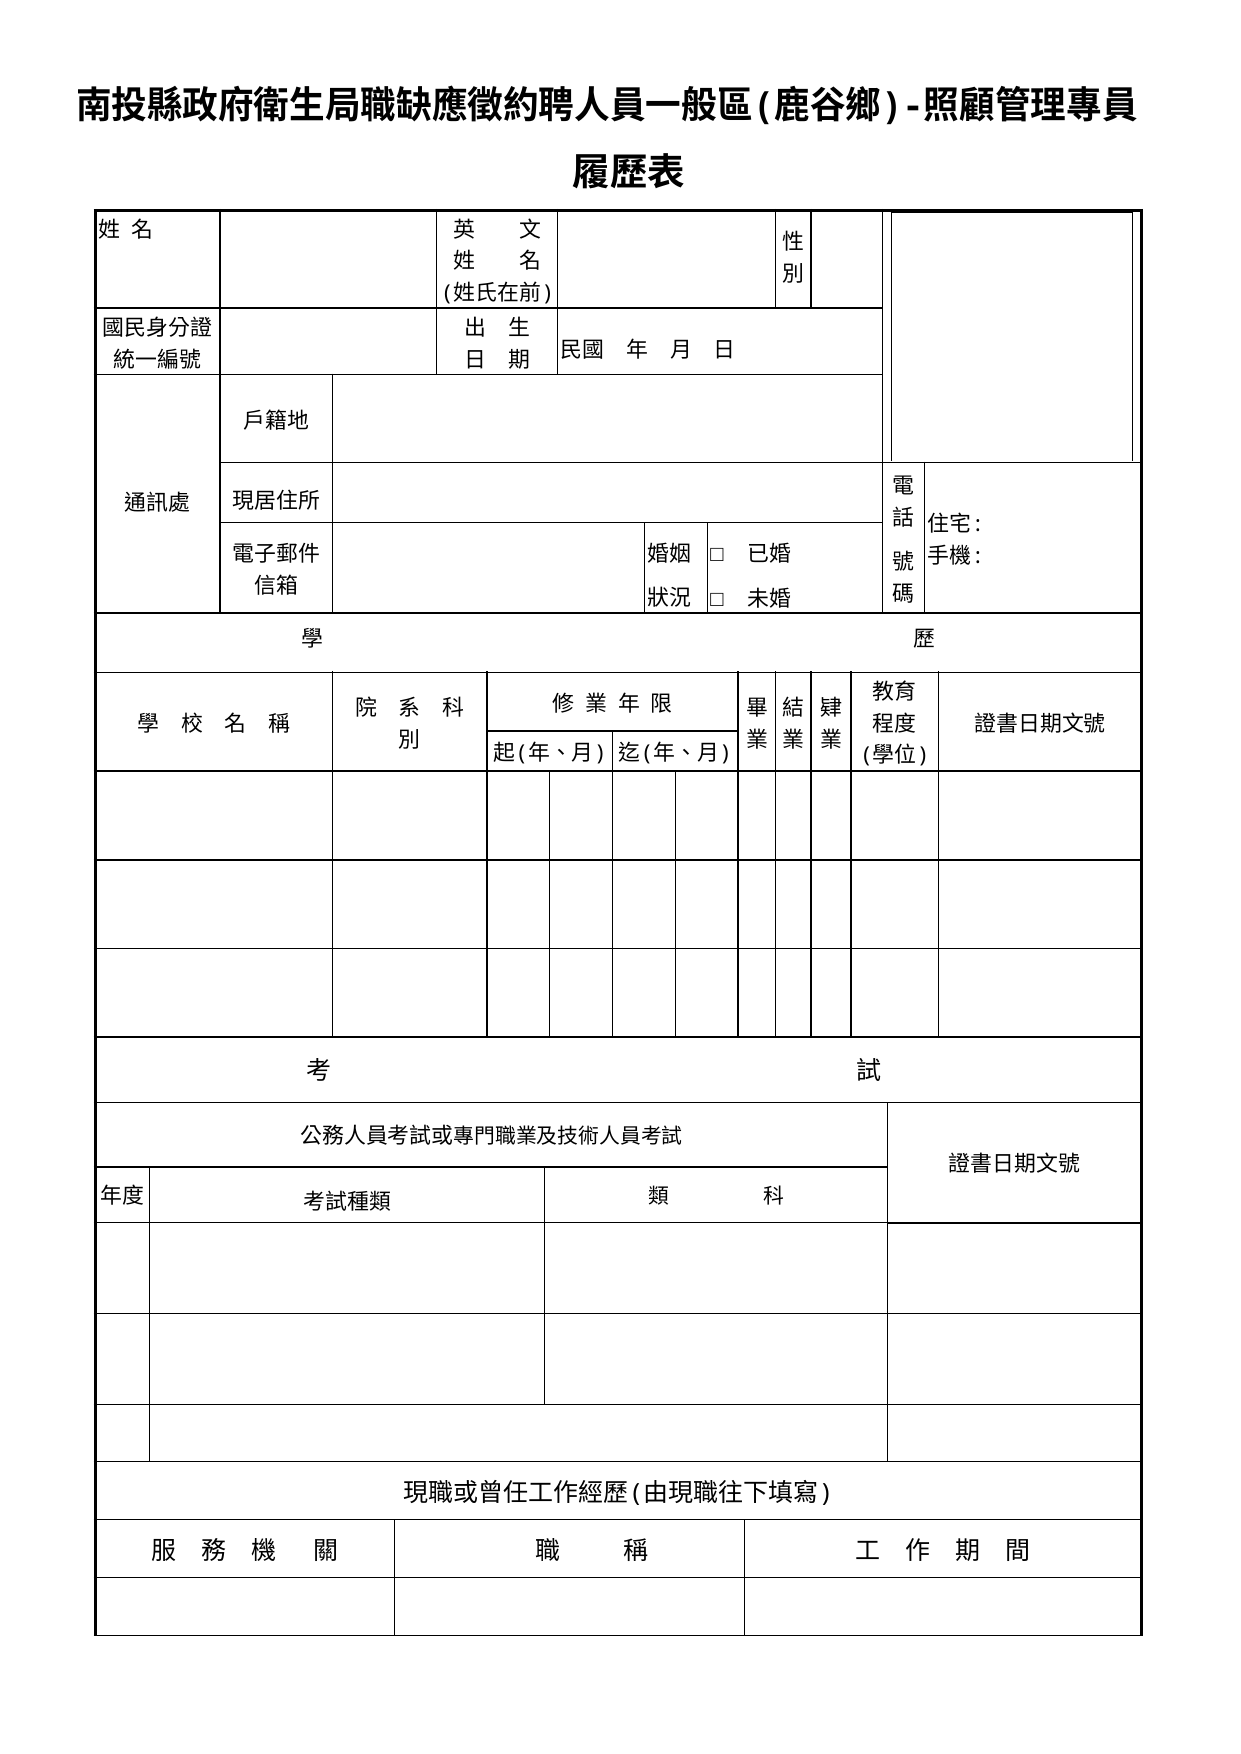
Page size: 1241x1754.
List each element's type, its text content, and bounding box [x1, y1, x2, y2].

table_cell 學 歷 [97, 614, 1140, 671]
table_cell [221, 309, 436, 373]
table_header [558, 212, 775, 307]
table_cell [488, 949, 549, 1036]
table_header [916, 213, 1110, 461]
table_cell 民國 年 月 日 [558, 309, 882, 373]
table_cell 教育 程度 (學位) [852, 673, 938, 770]
table_cell [613, 772, 675, 859]
table_cell [812, 861, 850, 947]
table_cell 出 生 日 期 [437, 309, 557, 373]
table_cell [745, 1578, 1140, 1635]
table_cell 已婚 未婚 [708, 523, 882, 612]
table_cell 通訊處 [97, 375, 219, 612]
table_cell 畢業 [739, 673, 775, 770]
table_cell [333, 949, 486, 1036]
table_header 性別 [776, 212, 810, 307]
table_cell 現居住所 [221, 463, 332, 522]
table_cell [333, 375, 882, 462]
table_cell [333, 861, 486, 947]
table_cell [97, 1405, 149, 1461]
table_cell [97, 1578, 394, 1635]
table_cell 院 系 科 別 [333, 673, 486, 770]
table_cell [739, 772, 775, 859]
table_cell [939, 772, 1140, 859]
table_header [221, 212, 436, 307]
table_header [892, 213, 916, 461]
table_cell [613, 949, 675, 1036]
table_cell 證書日期文號 [888, 1103, 1140, 1222]
table_cell [545, 1314, 887, 1403]
table_cell [676, 772, 737, 859]
table_cell [739, 949, 775, 1036]
table_cell [676, 861, 737, 947]
table_cell [550, 772, 612, 859]
table_cell [97, 1314, 149, 1403]
table_cell 戶籍地 [221, 375, 332, 462]
table_cell [888, 1224, 1140, 1313]
table_cell [676, 949, 737, 1036]
table_cell 職 稱 [395, 1520, 744, 1577]
table_cell 結業 [776, 673, 810, 770]
table_cell 現職或曾任工作經歷(由現職往下填寫) [97, 1462, 1140, 1519]
table_cell [550, 861, 612, 947]
table_cell [613, 861, 675, 947]
table_header 英 文 姓 名 (姓氏在前) [437, 212, 557, 307]
table_cell 電子郵件 信箱 [221, 523, 332, 612]
table_cell 工 作 期 間 [745, 1520, 1140, 1577]
table_cell [939, 861, 1140, 947]
table_cell [776, 949, 810, 1036]
table_cell 迄(年、月) [613, 732, 737, 770]
table_cell 肄業 [812, 673, 850, 770]
table_cell 婚姻 狀況 [645, 523, 707, 612]
table_cell [776, 772, 810, 859]
table_cell [97, 949, 332, 1036]
table_header [925, 212, 1140, 462]
table_cell 年度 [97, 1168, 149, 1222]
table_cell [739, 861, 775, 947]
table_cell [333, 772, 486, 859]
table_header [1110, 213, 1132, 461]
table_cell [852, 772, 938, 859]
table_cell [150, 1223, 544, 1313]
table_header [812, 212, 882, 307]
text 履歷表 [76, 142, 1181, 196]
table_cell 考試種類 [150, 1168, 544, 1222]
table_cell 學 校 名 稱 [97, 673, 332, 770]
table_cell [888, 1405, 1140, 1461]
table_cell 服 務 機 關 [97, 1520, 394, 1577]
table_cell [939, 949, 1140, 1036]
table_cell [488, 861, 549, 947]
table_cell [488, 772, 549, 859]
table_cell [812, 949, 850, 1036]
table_cell [97, 1223, 149, 1313]
table_cell [545, 1223, 887, 1313]
table_cell [333, 523, 644, 612]
table_cell 起(年、月) [488, 732, 612, 770]
table_cell 住宅: 手機: [925, 463, 1140, 612]
table_cell [150, 1405, 887, 1461]
table_cell [395, 1578, 744, 1635]
table_cell [812, 772, 850, 859]
table_cell 考 試 [97, 1038, 1140, 1102]
table_cell [776, 861, 810, 947]
table_cell 證書日期文號 [939, 673, 1140, 770]
table_cell 電話 號碼 [883, 463, 924, 612]
table_cell [852, 861, 938, 947]
table_cell [97, 772, 332, 859]
table_cell [888, 1314, 1140, 1403]
text 南投縣政府衛生局職缺應徵約聘人員一般區(鹿谷鄉)-照顧管理專員 [76, 75, 1181, 129]
table_cell [97, 861, 332, 947]
table_cell [150, 1314, 544, 1403]
table_cell 國民身分證統一編號 [97, 309, 219, 373]
table_cell [852, 949, 938, 1036]
table_cell [333, 463, 882, 522]
table_cell 類 科 [545, 1168, 887, 1222]
table_header [883, 212, 924, 462]
table_cell 修 業 年 限 [488, 673, 737, 730]
table_cell 公務人員考試或專門職業及技術人員考試 [97, 1103, 887, 1166]
table_header 姓 名 [97, 212, 219, 307]
table_cell [550, 949, 612, 1036]
